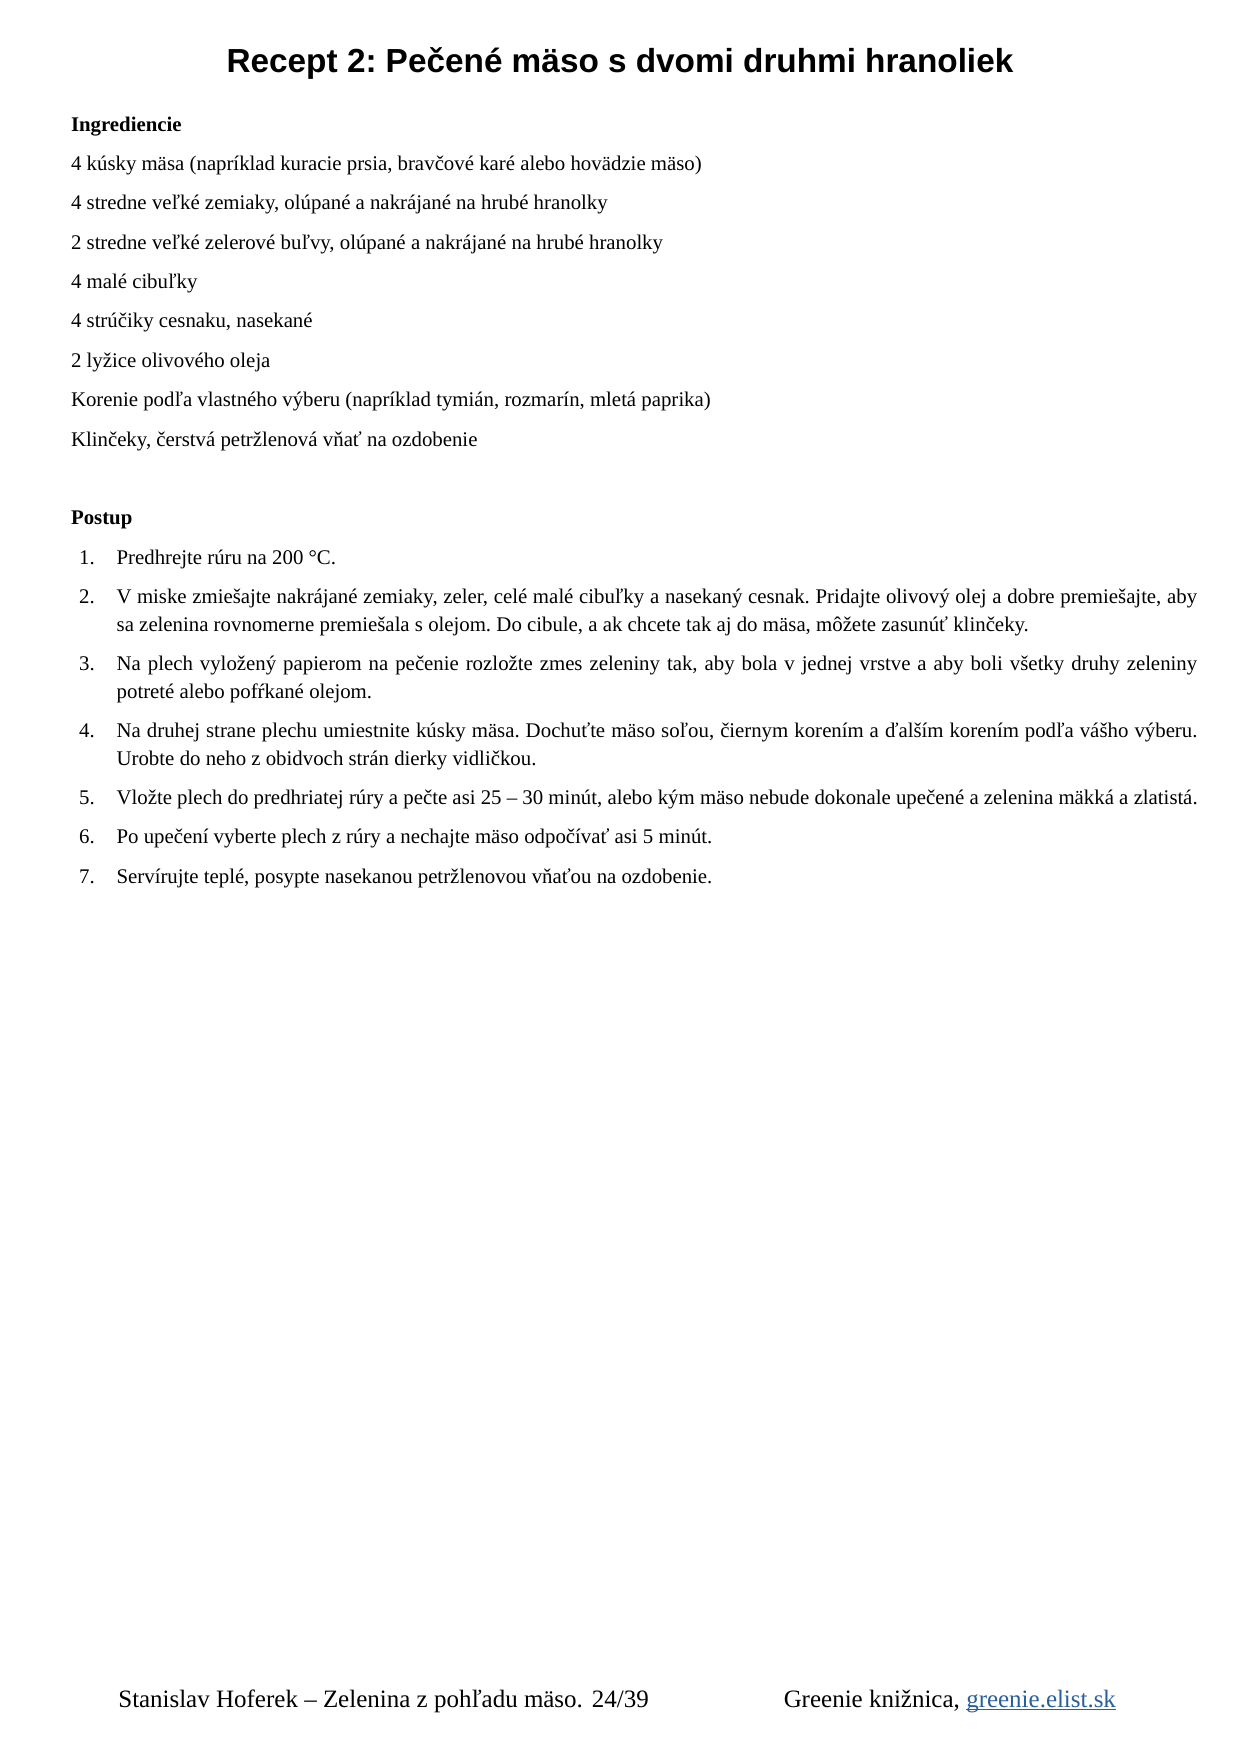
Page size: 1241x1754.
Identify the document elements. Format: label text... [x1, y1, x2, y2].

list Predhrejte rúru na 200 °C. [79, 544, 1199, 569]
list Po upečení vyberte plech z rúry a nechajte mäso odpočívať asi 5 minút. [79, 824, 1199, 848]
text 2 stredne veľké zelerové buľvy, olúpané a nakrájané na hrubé hranolky [41, 229, 1199, 254]
list Na plech vyložený papierom na pečenie rozložte zmes zeleniny tak, aby bola v jednej vrstve a aby boli všetky druhy zeleniny potreté alebo pofŕkané olejom. [79, 651, 1199, 703]
subtitle Recept 2: Pečené mäso s dvomi druhmi hranoliek [41, 41, 1199, 80]
list Na druhej strane plechu umiestnite kúsky mäsa. Dochuťte mäso soľou, čiernym korením a ďalším korením podľa vášho výberu. Urobte do neho z obidvoch strán dierky vidličkou. [79, 718, 1199, 769]
list Vložte plech do predhriatej rúry a pečte asi 25 – 30 minút, alebo kým mäso nebude dokonale upečené a zelenina mäkká a zlatistá. [79, 785, 1199, 809]
list Servírujte teplé, posypte nasekanou petržlenovou vňaťou na ozdobenie. [79, 864, 1199, 888]
text Korenie podľa vlastného výberu (napríklad tymián, rozmarín, mletá paprika) [41, 387, 1199, 411]
text Klinčeky, čerstvá petržlenová vňať na ozdobenie [41, 426, 1199, 451]
text Postup [41, 505, 1199, 529]
text 2 lyžice olivového oleja [41, 348, 1199, 372]
text 4 strúčiky cesnaku, nasekané [41, 308, 1199, 332]
text 4 kúsky mäsa (napríklad kuracie prsia, bravčové karé alebo hovädzie mäso) [41, 151, 1199, 175]
text 4 malé cibuľky [41, 269, 1199, 293]
list V miske zmiešajte nakrájané zemiaky, zeler, celé malé cibuľky a nasekaný cesnak. Pridajte olivový olej a dobre premiešajte, aby sa zelenina rovnomerne premiešala s olejom. Do cibule, a ak chcete tak aj do mäsa, môžete zasunúť klinčeky. [79, 584, 1199, 636]
text 4 stredne veľké zemiaky, olúpané a nakrájané na hrubé hranolky [41, 190, 1199, 214]
text Ingrediencie [41, 111, 1199, 136]
